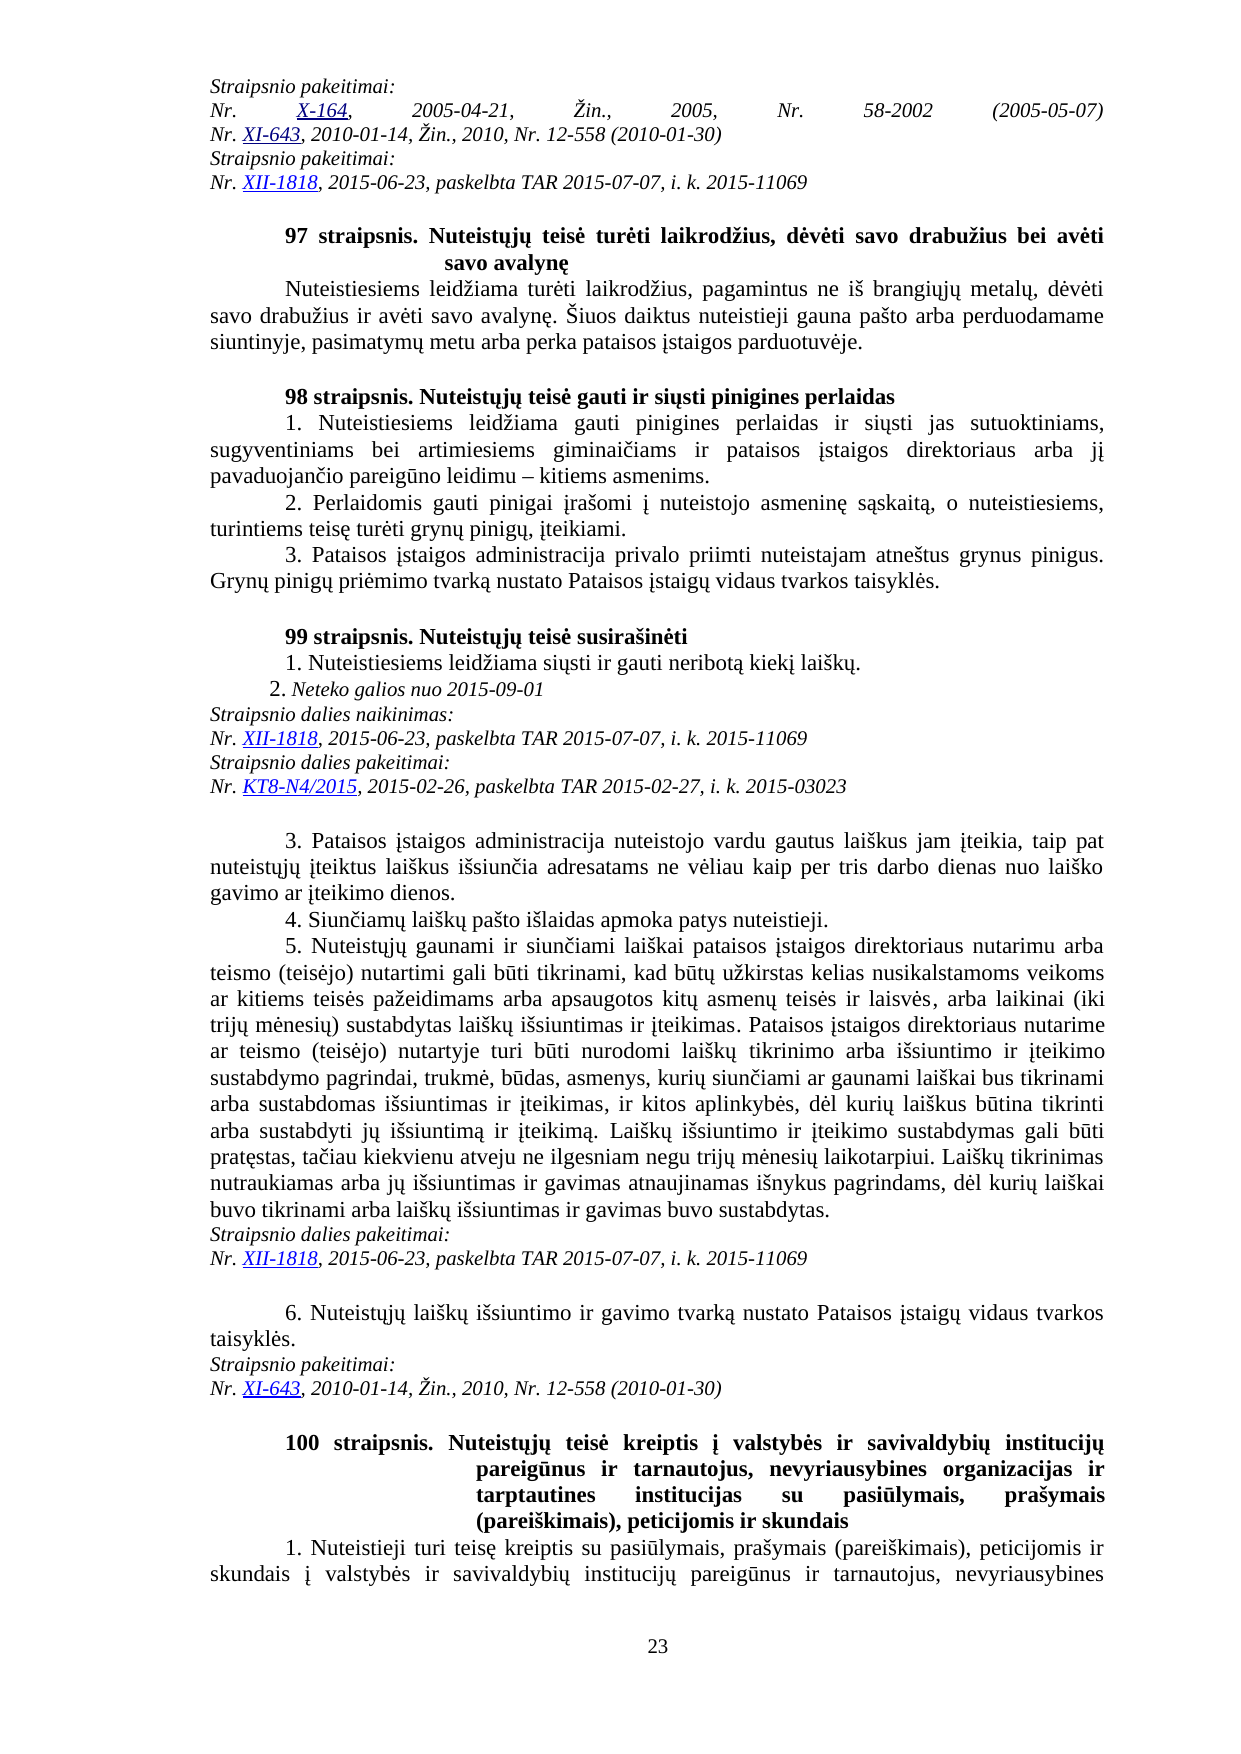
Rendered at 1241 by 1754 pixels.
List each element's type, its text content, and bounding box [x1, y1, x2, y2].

text 3. Pataisos įstaigos administracija privalo priimti nuteistajam atneštus grynus pinigus. Grynų pinigų priėmimo tvarką nustato Pataisos įstaigų vidaus tvarkos taisyklės. [210, 541, 1106, 594]
text Nr. XII-1818, 2015-06-23, paskelbta TAR 2015-07-07, i. k. 2015-11069 [210, 1246, 1106, 1270]
text Straipsnio dalies pakeitimai: [210, 750, 1106, 774]
text 1. Nuteistiesiems leidžiama gauti pinigines perlaidas ir siųsti jas sutuoktiniams, sugyventiniams bei artimiesiems giminaičiams ir pataisos įstaigos direktoriaus arba jį pavaduojančio pareigūno leidimu – kitiems asmenims. [210, 409, 1106, 488]
text Nr. XII-1818, 2015-06-23, paskelbta TAR 2015-07-07, i. k. 2015-11069 [210, 726, 1106, 750]
text Straipsnio pakeitimai: [210, 73, 1106, 98]
text Nuteistiesiems leidžiama turėti laikrodžius, pagamintus ne iš brangiųjų metalų, dėvėti savo drabužius ir avėti savo avalynę. Šiuos daiktus nuteistieji gauna pašto arba perduodamame siuntinyje, pasimatymų metu arba perka pataisos įstaigos parduotuvėje. [210, 275, 1106, 354]
text 2. Perlaidomis gauti pinigai įrašomi į nuteistojo asmeninę sąskaitą, o nuteistiesiems, turintiems teisę turėti grynų pinigų, įteikiami. [210, 488, 1106, 541]
text 98 straipsnis. Nuteistųjų teisė gauti ir siųsti pinigines perlaidas [210, 383, 1106, 409]
text Nr. X-164, 2005-04-21, Žin., 2005, Nr. 58-2002 (2005-05-07) Nr. XI-643, 2010-01-14, Žin., 2010, Nr. 12-558 (2010-01-30) [210, 98, 1106, 146]
text 3. Pataisos įstaigos administracija nuteistojo vardu gautus laiškus jam įteikia, taip pat nuteistųjų įteiktus laiškus išsiunčia adresatams ne vėliau kaip per tris darbo dienas nuo laiško gavimo ar įteikimo dienos. [210, 827, 1106, 906]
text Nr. XII-1818, 2015-06-23, paskelbta TAR 2015-07-07, i. k. 2015-11069 [210, 170, 1106, 194]
text 1. Nuteistiesiems leidžiama siųsti ir gauti neribotą kiekį laiškų. [210, 649, 1106, 675]
text 97 straipsnis. Nuteistųjų teisė turėti laikrodžius, dėvėti savo drabužius bei avėti savo avalynę [285, 223, 1106, 275]
text 99 straipsnis. Nuteistųjų teisė susirašinėti [210, 623, 1106, 649]
text 2. Neteko galios nuo 2015-09-01 [210, 675, 1106, 702]
text 100 straipsnis. Nuteistųjų teisė kreiptis į valstybės ir savivaldybių institucijų pareigūnus ir tarnautojus, nevyriausybines organizacijas ir tarptautines institucijas su pasiūlymais, prašymais (pareiškimais), peticijomis ir skundais [285, 1428, 1106, 1534]
text Straipsnio dalies pakeitimai: [210, 1222, 1106, 1246]
text 4. Siunčiamų laiškų pašto išlaidas apmoka patys nuteistieji. [210, 906, 1106, 932]
text Straipsnio dalies naikinimas: [210, 702, 1106, 726]
text Straipsnio pakeitimai: [210, 146, 1106, 170]
text Nr. XI-643, 2010-01-14, Žin., 2010, Nr. 12-558 (2010-01-30) [210, 1376, 1106, 1400]
text 6. Nuteistųjų laiškų išsiuntimo ir gavimo tvarką nustato Pataisos įstaigų vidaus tvarkos taisyklės. [210, 1299, 1106, 1352]
text 1. Nuteistieji turi teisę kreiptis su pasiūlymais, prašymais (pareiškimais), peticijomis ir skundais į valstybės ir savivaldybių institucijų pareigūnus ir tarnautojus, nevyriausybines [210, 1534, 1106, 1587]
text Straipsnio pakeitimai: [210, 1352, 1106, 1376]
text Nr. KT8-N4/2015, 2015-02-26, paskelbta TAR 2015-02-27, i. k. 2015-03023 [210, 774, 1106, 798]
text 5. Nuteistųjų gaunami ir siunčiami laiškai pataisos įstaigos direktoriaus nutarimu arba teismo (teisėjo) nutartimi gali būti tikrinami, kad būtų užkirstas kelias nusikalstamoms veikoms ar kitiems teisės pažeidimams arba apsaugotos kitų asmenų teisės ir laisvės, arba laikinai (iki trijų mėnesių) sustabdytas laiškų išsiuntimas ir įteikimas. Pataisos įstaigos direktoriaus nutarime ar teismo (teisėjo) nutartyje turi būti nurodomi laiškų tikrinimo arba išsiuntimo ir įteikimo sustabdymo pagrindai, trukmė, būdas, asmenys, kurių siunčiami ar gaunami laiškai bus tikrinami arba sustabdomas išsiuntimas ir įteikimas, ir kitos aplinkybės, dėl kurių laiškus būtina tikrinti arba sustabdyti jų išsiuntimą ir įteikimą. Laiškų išsiuntimo ir įteikimo sustabdymas gali būti pratęstas, tačiau kiekvienu atveju ne ilgesniam negu trijų mėnesių laikotarpiui. Laiškų tikrinimas nutraukiamas arba jų išsiuntimas ir gavimas atnaujinamas išnykus pagrindams, dėl kurių laiškai buvo tikrinami arba laiškų išsiuntimas ir gavimas buvo sustabdytas. [210, 932, 1106, 1222]
